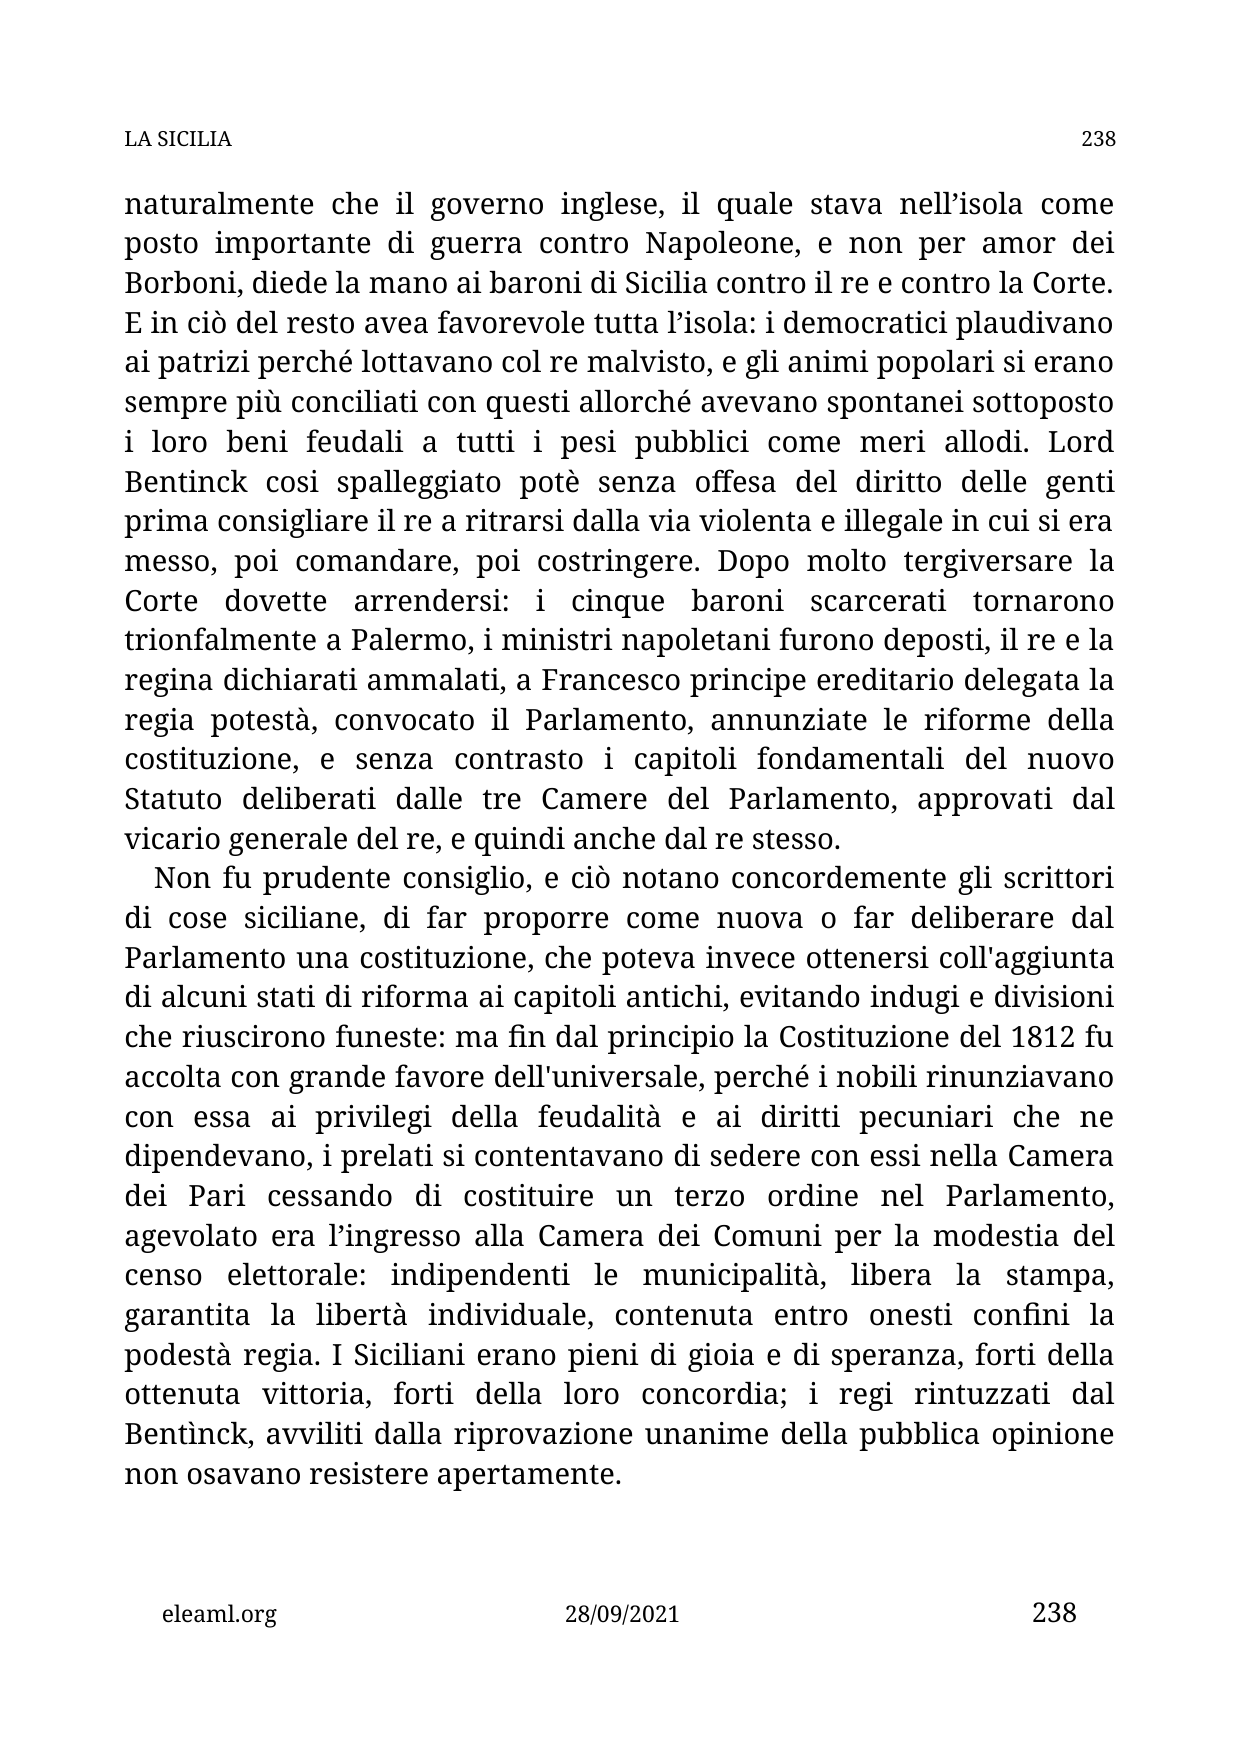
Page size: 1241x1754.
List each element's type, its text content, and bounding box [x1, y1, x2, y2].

text Non fu prudente consiglio, e ciò notano concordemente gli scrittori di cose siciliane, di far proporre come nuova o far deliberare dal Parlamento una costituzione, che poteva invece ottenersi coll'aggiunta di alcuni stati di riforma ai capitoli antichi, evitando indugi e divisioni che riuscirono funeste: ma fin dal principio la Costituzione del 1812 fu accolta con grande favore dell'universale, perché i nobili rinunziavano con essa ai privilegi della feudalità e ai diritti pecuniari che ne dipendevano, i prelati si contentavano di sedere con essi nella Camera dei Pari cessando di costituire un terzo ordine nel Parlamento, agevolato era l’ingresso alla Camera dei Comuni per la modestia del censo elettorale: indipendenti le municipalità, libera la stampa, garantita la libertà individuale, contenuta entro onesti confini la podestà regia. I Siciliani erano pieni di gioia e di speranza, forti della ottenuta vittoria, forti della loro concordia; i regi rintuzzati dal Bentìnck, avviliti dalla riprovazione unanime della pubblica opinione non osavano resistere apertamente. [124, 858, 1116, 1493]
text naturalmente che il governo inglese, il quale stava nell’isola come posto importante di guerra contro Napoleone, e non per amor dei Borboni, diede la mano ai baroni di Sicilia contro il re e contro la Corte. E in ciò del resto avea favorevole tutta l’isola: i democratici plaudivano ai patrizi perché lottavano col re malvisto, e gli animi popolari si erano sempre più conciliati con questi allorché avevano spontanei sottoposto i loro beni feudali a tutti i pesi pubblici come meri allodi. Lord Bentinck cosi spalleggiato potè senza offesa del diritto delle genti prima consigliare il re a ritrarsi dalla via violenta e illegale in cui si era messo, poi comandare, poi costringere. Dopo molto tergiversare la Corte dovette arrendersi: i cinque baroni scarcerati tornarono trionfalmente a Palermo, i ministri napoletani furono deposti, il re e la regina dichiarati ammalati, a Francesco principe ereditario delegata la regia potestà, convocato il Parlamento, annunziate le riforme della costituzione, e senza contrasto i capitoli fondamentali del nuovo Statuto deliberati dalle tre Camere del Parlamento, approvati dal vicario generale del re, e quindi anche dal re stesso. [124, 183, 1116, 858]
